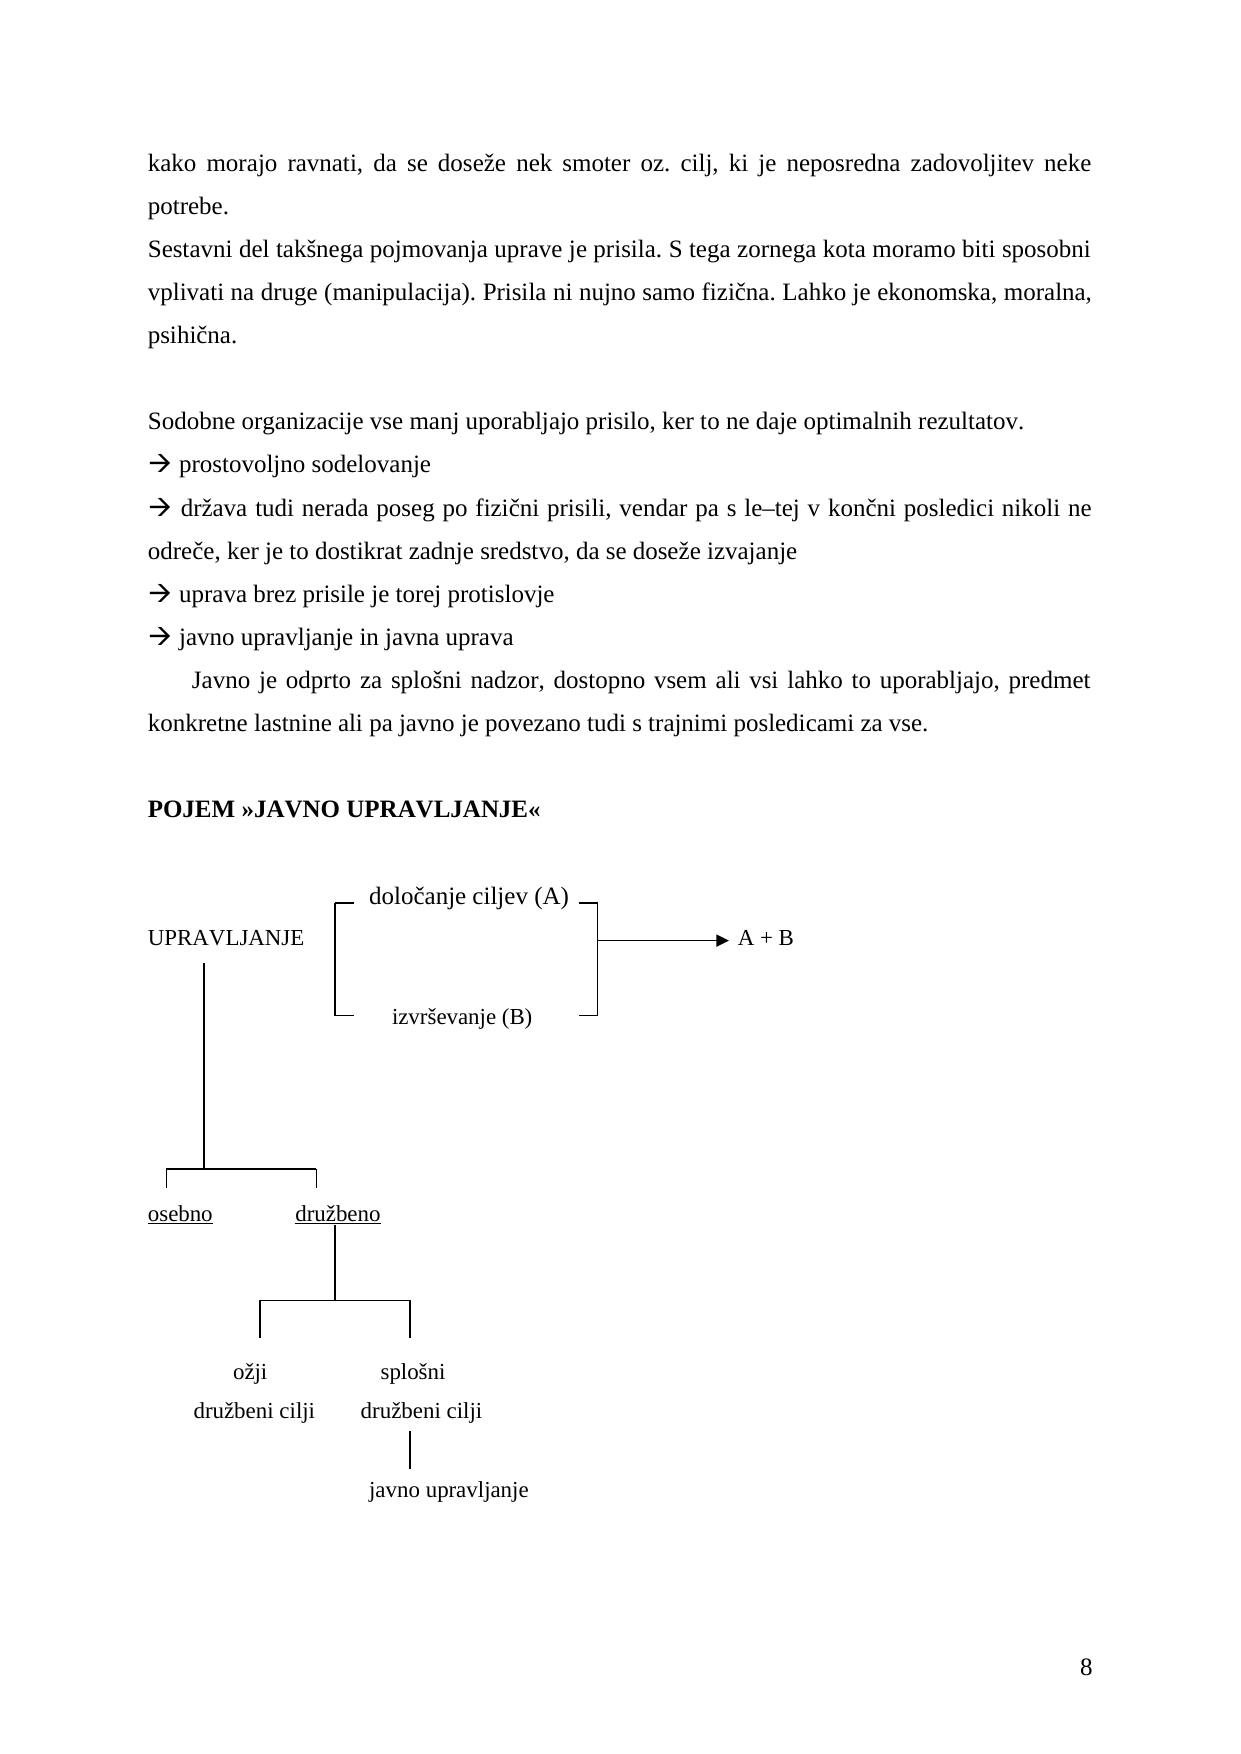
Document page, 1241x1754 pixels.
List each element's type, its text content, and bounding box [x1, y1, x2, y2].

text POJEM »JAVNO UPRAVLJANJE« [148, 794, 1093, 823]
text UPRAVLJANJE [148, 924, 334, 950]
text  država tudi nerada poseg po fizični prisili, vendar pa s le–tej v končni posledici nikoli ne odreče, ker je to dostikrat zadnje sredstvo, da se doseže izvajanje [148, 493, 1093, 564]
text določanje ciljev (A) [148, 881, 1093, 909]
text Sestavni del takšnega pojmovanja uprave je prisila. S tega zornega kota moramo biti sposobni vplivati na druge (manipulacija). Prisila ni nujno samo fizična. Lahko je ekonomska, moralna, psihična. [148, 234, 1093, 349]
text  uprava brez prisile je torej protislovje [148, 579, 1093, 608]
text [336, 924, 597, 950]
text Sodobne organizacije vse manj uporabljajo prisilo, ker to ne daje optimalnih rezultatov. [148, 406, 1093, 435]
text  prostovoljno sodelovanje [148, 449, 1093, 478]
text izvrševanje (B) [205, 1003, 1093, 1029]
text [148, 1003, 203, 1029]
text  javno upravljanje in javna uprava [148, 622, 1093, 651]
text Javno je odprto za splošni nadzor, dostopno vsem ali vsi lahko to uporabljajo, predmet konkretne lastnine ali pa javno je povezano tudi s trajnimi posledicami za vse. [148, 665, 1093, 737]
text ožji splošni [148, 1358, 1093, 1384]
text kako morajo ravnati, da se doseže nek smoter oz. cilj, ki je neposredna zadovoljitev neke potrebe. [148, 148, 1093, 219]
text A + B [598, 924, 1093, 950]
text javno upravljanje [148, 1477, 1093, 1503]
text osebno družbeno [148, 1200, 1093, 1227]
text družbeni cilji družbeni cilji [148, 1398, 1093, 1424]
